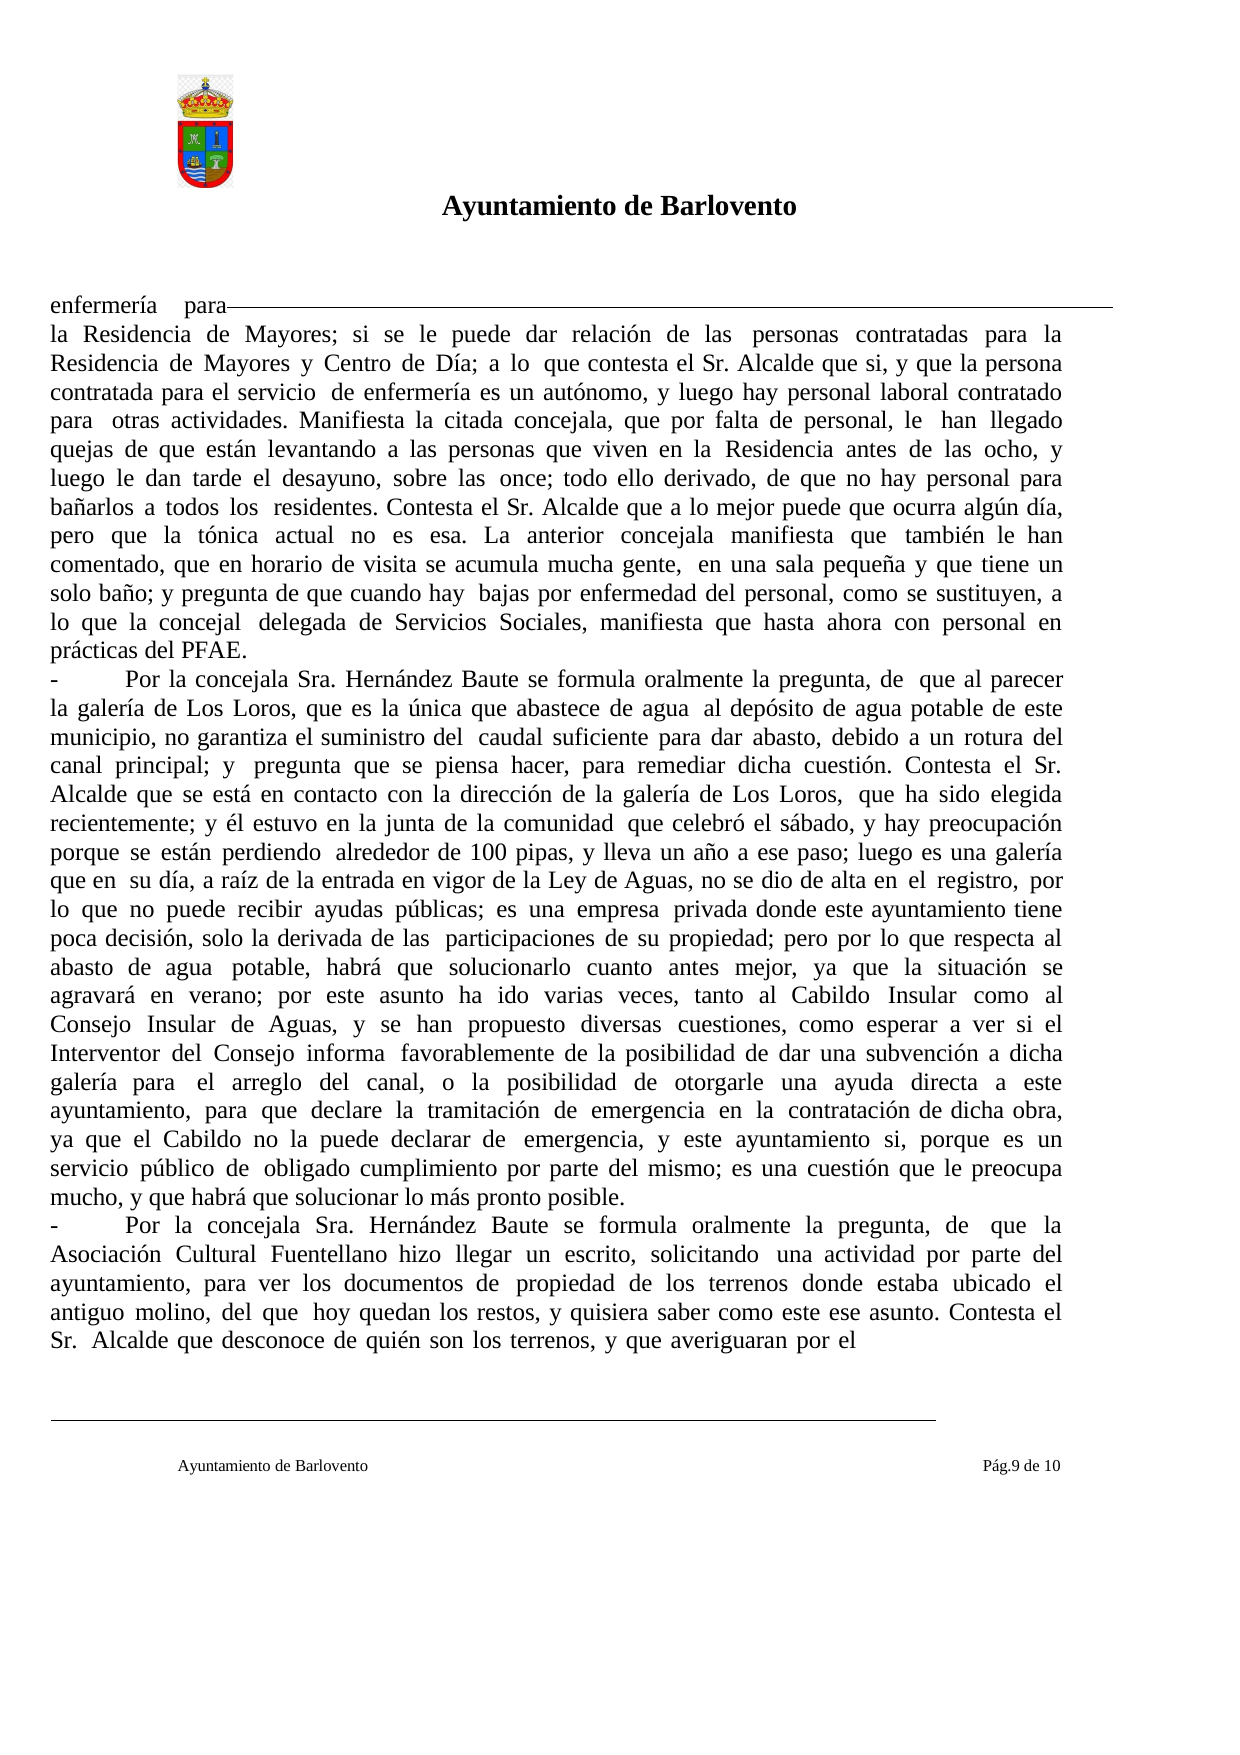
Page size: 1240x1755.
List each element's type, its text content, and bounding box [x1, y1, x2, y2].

text Ayuntamiento de Barlovento Pág.9 de 10 [177, 1456, 1196, 1475]
list Por la concejala Sra. Hernández Baute se formula oralmente la pregunta, de que la Asociación Cultural Fuentellano hizo llegar un escrito, solicitando una actividad por parte del ayuntamiento, para ver los documentos de propiedad de los terrenos donde estaba ubicado el antiguo molino, del que hoy quedan los restos, y quisiera saber como este ese asunto. Contesta el Sr. Alcalde que desconoce de quién son los terrenos, y que averiguaran por el [50, 1210, 1063, 1354]
list Por la concejala Sra. Hernández Baute se formula oralmente la pregunta, de que al parecer la galería de Los Loros, que es la única que abastece de agua al depósito de agua potable de este municipio, no garantiza el suministro del caudal suficiente para dar abasto, debido a un rotura del canal principal; y pregunta que se piensa hacer, para remediar dicha cuestión. Contesta el Sr. Alcalde que se está en contacto con la dirección de la galería de Los Loros, que ha sido elegida recientemente; y él estuvo en la junta de la comunidad que celebró el sábado, y hay preocupación porque se están perdiendo alrededor de 100 pipas, y lleva un año a ese paso; luego es una galería que en su día, a raíz de la entrada en vigor de la Ley de Aguas, no se dio de alta en el registro, por lo que no puede recibir ayudas públicas; es una empresa privada donde este ayuntamiento tiene poca decisión, solo la derivada de las participaciones de su propiedad; pero por lo que respecta al abasto de agua potable, habrá que solucionarlo cuanto antes mejor, ya que la situación se agravará en verano; por este asunto ha ido varias veces, tanto al Cabildo Insular como al Consejo Insular de Aguas, y se han propuesto diversas cuestiones, como esperar a ver si el Interventor del Consejo informa favorablemente de la posibilidad de dar una subvención a dicha galería para el arreglo del canal, o la posibilidad de otorgarle una ayuda directa a este ayuntamiento, para que declare la tramitación de emergencia en la contratación de dicha obra, ya que el Cabildo no la puede declarar de emergencia, y este ayuntamiento si, porque es un servicio público de obligado cumplimiento por parte del mismo; es una cuestión que le preocupa mucho, y que habrá que solucionar lo más pronto posible. [50, 664, 1063, 1210]
text enfermería para la Residencia de Mayores; si se le puede dar relación de las personas contratadas para la Residencia de Mayores y Centro de Día; a lo que contesta el Sr. Alcalde que si, y que la persona contratada para el servicio de enfermería es un autónomo, y luego hay personal laboral contratado para otras actividades. Manifiesta la citada concejala, que por falta de personal, le han llegado quejas de que están levantando a las personas que viven en la Residencia antes de las ocho, y luego le dan tarde el desayuno, sobre las once; todo ello derivado, de que no hay personal para bañarlos a todos los residentes. Contesta el Sr. Alcalde que a lo mejor puede que ocurra algún día, pero que la tónica actual no es esa. La anterior concejala manifiesta que también le han comentado, que en horario de visita se acumula mucha gente, en una sala pequeña y que tiene un solo baño; y pregunta de que cuando hay bajas por enfermedad del personal, como se sustituyen, a lo que la concejal delegada de Servicios Sociales, manifiesta que hasta ahora con personal en prácticas del PFAE. [50, 290, 1063, 664]
